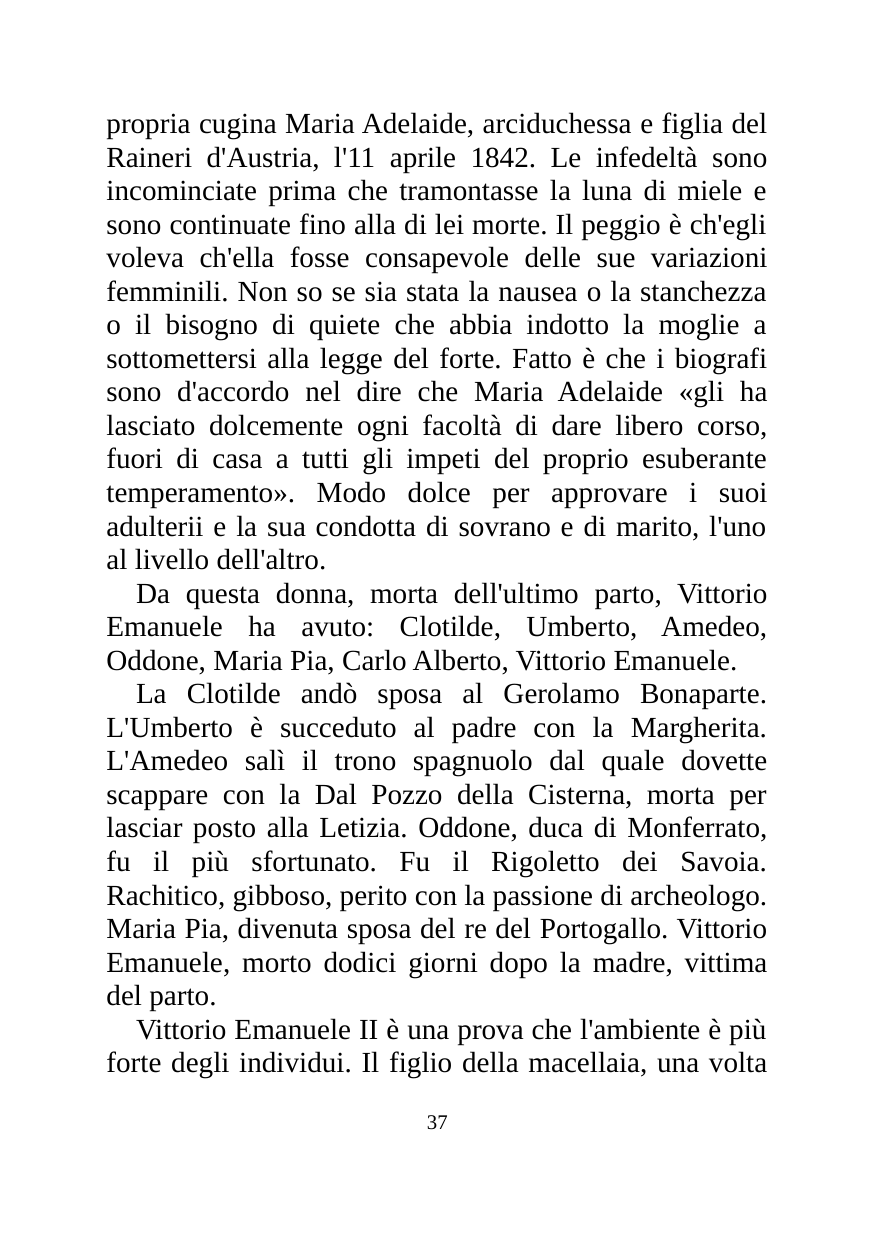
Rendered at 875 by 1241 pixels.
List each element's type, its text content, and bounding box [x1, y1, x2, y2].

text La Clotilde andò sposa al Gerolamo Bonaparte. L'Umberto è succeduto al padre con la Margherita. L'Amedeo salì il trono spagnuolo dal quale dovette scappare con la Dal Pozzo della Cisterna, morta per lasciar posto alla Letizia. Oddone, duca di Monferrato, fu il più sfortunato. Fu il Rigoletto dei Savoia. Rachitico, gibboso, perito con la passione di archeologo. Maria Pia, divenuta sposa del re del Portogallo. Vittorio Emanuele, morto dodici giorni dopo la madre, vittima del parto. [106, 676, 768, 1012]
text Da questa donna, morta dell'ultimo parto, Vittorio Emanuele ha avuto: Clotilde, Umberto, Amedeo, Oddone, Maria Pia, Carlo Alberto, Vittorio Emanuele. [106, 576, 768, 676]
text propria cugina Maria Adelaide, arciduchessa e figlia del Raineri d'Austria, l'11 aprile 1842. Le infedeltà sono incominciate prima che tramontasse la luna di miele e sono continuate fino alla di lei morte. Il peggio è ch'egli voleva ch'ella fosse consapevole delle sue variazioni femminili. Non so se sia stata la nausea o la stanchezza o il bisogno di quiete che abbia indotto la moglie a sottomettersi alla legge del forte. Fatto è che i biografi sono d'accordo nel dire che Maria Adelaide «gli ha lasciato dolcemente ogni facoltà di dare libero corso, fuori di casa a tutti gli impeti del proprio esuberante temperamento». Modo dolce per approvare i suoi adulterii e la sua condotta di sovrano e di marito, l'uno al livello dell'altro. [106, 106, 768, 576]
text Vittorio Emanuele II è una prova che l'ambiente è più forte degli individui. Il figlio della macellaia, una volta [106, 1012, 768, 1079]
